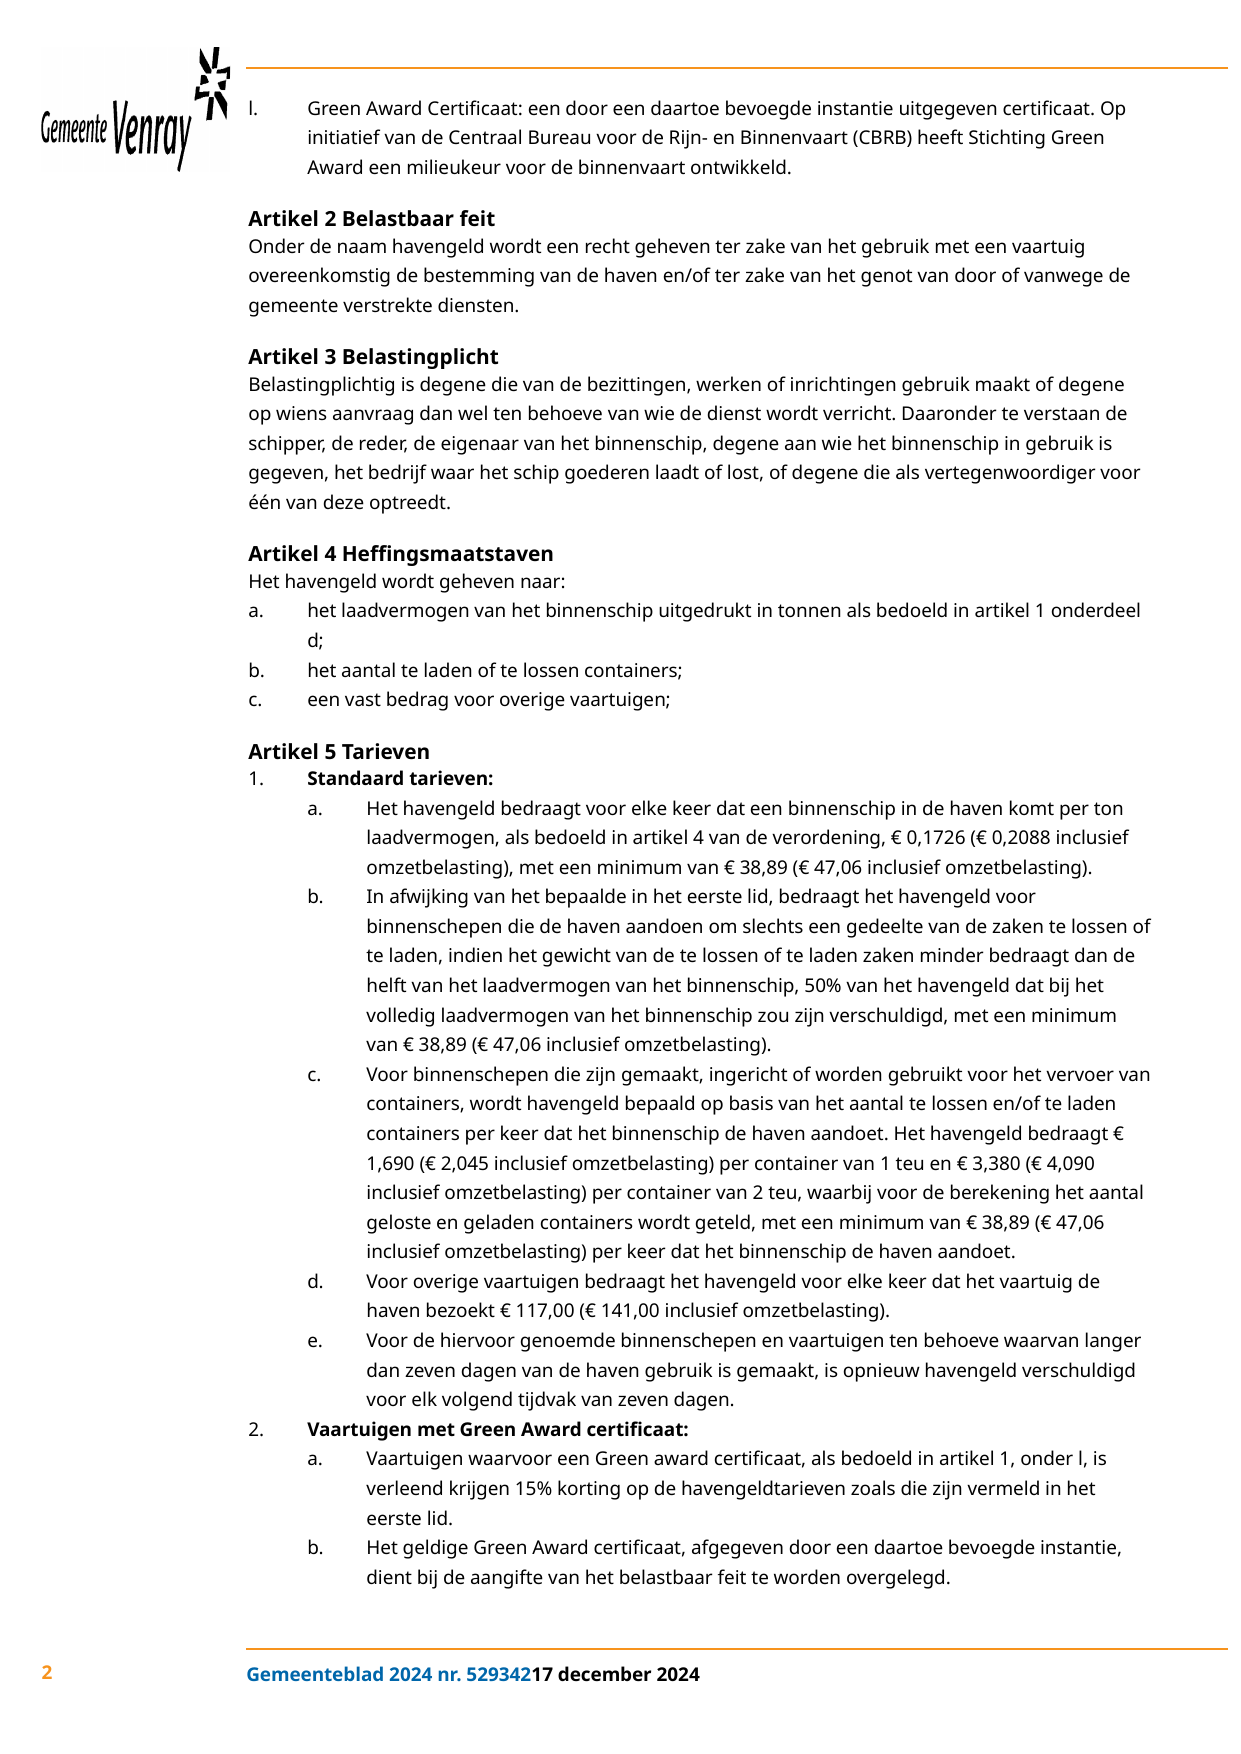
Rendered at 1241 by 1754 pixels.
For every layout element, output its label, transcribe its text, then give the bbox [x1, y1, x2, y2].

list het laadvermogen van het binnenschip uitgedrukt in tonnen als bedoeld in artikel 1 onderdeel d; [248, 598, 1152, 653]
text Artikel 2 Belastbaar feit [248, 204, 1152, 233]
text Artikel 3 Belastingplicht [248, 342, 1152, 371]
text Artikel 4 Heffingsmaatstaven [248, 539, 1152, 568]
text Het havengeld wordt geheven naar: [248, 568, 1152, 594]
list Voor binnenschepen die zijn gemaakt, ingericht of worden gebruikt voor het vervoer van containers, wordt havengeld bepaald op basis van het aantal te lossen en/of te laden containers per keer dat het binnenschip de haven aandoet. Het havengeld bedraagt € 1,690 (€ 2,045 inclusief omzetbelasting) per container van 1 teu en € 3,380 (€ 4,090 inclusief omzetbelasting) per container van 2 teu, waarbij voor de berekening het aantal geloste en geladen containers wordt geteld, met een minimum van € 38,89 (€ 47,06 inclusief omzetbelasting) per keer dat het binnenschip de haven aandoet. [307, 1061, 1152, 1264]
list Voor de hiervoor genoemde binnenschepen en vaartuigen ten behoeve waarvan langer dan zeven dagen van de haven gebruik is gemaakt, is opnieuw havengeld verschuldigd voor elk volgend tijdvak van zeven dagen. [307, 1327, 1152, 1412]
list een vast bedrag voor overige vaartuigen; [248, 686, 1152, 712]
list In afwijking van het bepaalde in het eerste lid, bedraagt het havengeld voor binnenschepen die de haven aandoen om slechts een gedeelte van de zaken te lossen of te laden, indien het gewicht van de te lossen of te laden zaken minder bedraagt dan de helft van het laadvermogen van het binnenschip, 50% van het havengeld dat bij het volledig laadvermogen van het binnenschip zou zijn verschuldigd, met een minimum van € 38,89 (€ 47,06 inclusief omzetbelasting). [307, 883, 1152, 1057]
list Voor overige vaartuigen bedraagt het havengeld voor elke keer dat het vaartuig de haven bezoekt € 117,00 (€ 141,00 inclusief omzetbelasting). [307, 1268, 1152, 1323]
list Standaard tarieven: [248, 765, 1152, 791]
text Onder de naam havengeld wordt een recht geheven ter zake van het gebruik met een vaartuig overeenkomstig de bestemming van de haven en/of ter zake van het genot van door of vanwege de gemeente verstrekte diensten. [248, 233, 1152, 318]
list Het havengeld bedraagt voor elke keer dat een binnenschip in de haven komt per ton laadvermogen, als bedoeld in artikel 4 van de verordening, € 0,1726 (€ 0,2088 inclusief omzetbelasting), met een minimum van € 38,89 (€ 47,06 inclusief omzetbelasting). [307, 795, 1152, 880]
text Belastingplichtig is degene die van de bezittingen, werken of inrichtingen gebruik maakt of degene op wiens aanvraag dan wel ten behoeve van wie de dienst wordt verricht. Daaronder te verstaan de schipper, de reder, de eigenaar van het binnenschip, degene aan wie het binnenschip in gebruik is gegeven, het bedrijf waar het schip goederen laadt of lost, of degene die als vertegenwoordiger voor één van deze optreedt. [248, 371, 1152, 515]
list Het geldige Green Award certificaat, afgegeven door een daartoe bevoegde instantie, dient bij de aangifte van het belastbaar feit te worden overgelegd. [307, 1534, 1152, 1590]
picture [41, 47, 231, 172]
list Vaartuigen waarvoor een Green award certificaat, als bedoeld in artikel 1, onder l, is verleend krijgen 15% korting op de havengeldtarieven zoals die zijn vermeld in het eerste lid. [307, 1446, 1152, 1531]
list Green Award Certificaat: een door een daartoe bevoegde instantie uitgegeven certificaat. Op initiatief van de Centraal Bureau voor de Rijn- en Binnenvaart (CBRB) heeft Stichting Green Award een milieukeur voor de binnenvaart ontwikkeld. [248, 95, 1152, 180]
list het aantal te laden of te lossen containers; [248, 657, 1152, 682]
list Vaartuigen met Green Award certificaat: [248, 1416, 1152, 1442]
text Artikel 5 Tarieven [248, 737, 1152, 765]
